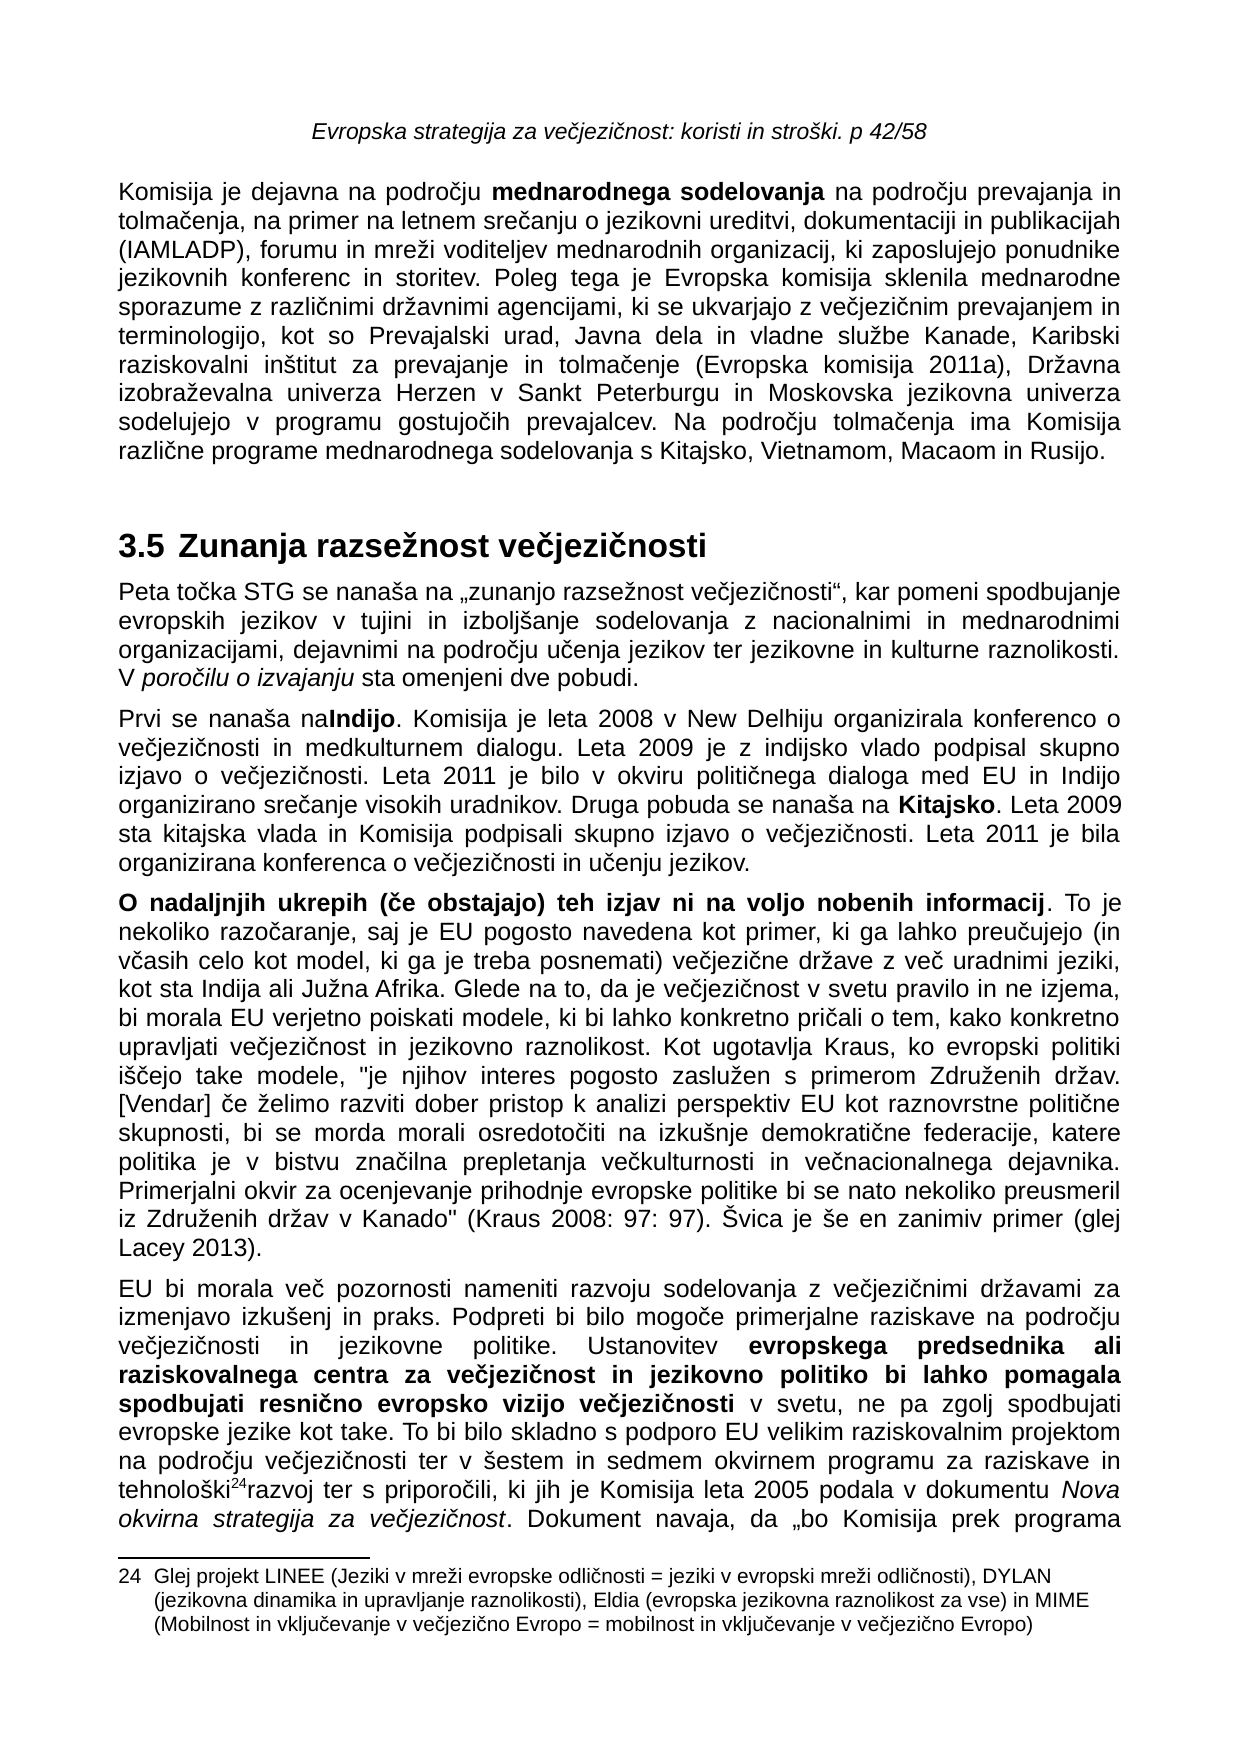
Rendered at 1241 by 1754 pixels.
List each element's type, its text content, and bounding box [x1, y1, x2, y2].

text Glej projekt LINEE (Jeziki v mreži evropske odličnosti = jeziki v evropski mreži odličnosti), DYLAN (jezikovna dinamika in upravljanje raznolikosti), Eldia (evropska jezikovna raznolikost za vse) in MIME (Mobilnost in vključevanje v večjezično Evropo = mobilnost in vključevanje v večjezično Evropo) [118, 1564, 1122, 1636]
text Komisija je dejavna na področju mednarodnega sodelovanja na področju prevajanja in tolmačenja, na primer na letnem srečanju o jezikovni ureditvi, dokumentaciji in publikacijah (IAMLADP), forumu in mreži voditeljev mednarodnih organizacij, ki zaposlujejo ponudnike jezikovnih konferenc in storitev. Poleg tega je Evropska komisija sklenila mednarodne sporazume z različnimi državnimi agencijami, ki se ukvarjajo z večjezičnim prevajanjem in terminologijo, kot so Prevajalski urad, Javna dela in vladne službe Kanade, Karibski raziskovalni inštitut za prevajanje in tolmačenje (Evropska komisija 2011a), Državna izobraževalna univerza Herzen v Sankt Peterburgu in Moskovska jezikovna univerza sodelujejo v programu gostujočih prevajalcev. Na področju tolmačenja ima Komisija različne programe mednarodnega sodelovanja s Kitajsko, Vietnamom, Macaom in Rusijo. [118, 177, 1122, 464]
text Peta točka STG se nanaša na „zunanjo razsežnost večjezičnosti“, kar pomeni spodbujanje evropskih jezikov v tujini in izboljšanje sodelovanja z nacionalnimi in mednarodnimi organizacijami, dejavnimi na področju učenja jezikov ter jezikovne in kulturne raznolikosti. V poročilu o izvajanju sta omenjeni dve pobudi. [118, 577, 1122, 692]
text EU bi morala več pozornosti nameniti razvoju sodelovanja z večjezičnimi državami za izmenjavo izkušenj in praks. Podpreti bi bilo mogoče primerjalne raziskave na področju večjezičnosti in jezikovne politike. Ustanovitev evropskega predsednika ali raziskovalnega centra za večjezičnost in jezikovno politiko bi lahko pomagala spodbujati resnično evropsko vizijo večjezičnosti v svetu, ne pa zgolj spodbujati evropske jezike kot take. To bi bilo skladno s podporo EU velikim raziskovalnim projektom na področju večjezičnosti ter v šestem in sedmem okvirnem programu za raziskave in tehnološkirazvoj ter s priporočili, ki jih je Komisija leta 2005 podala v dokumentu Nova okvirna strategija za večjezičnost. Dokument navaja, da „bo Komisija prek programa [118, 1274, 1122, 1532]
text O nadaljnjih ukrepih (če obstajajo) teh izjav ni na voljo nobenih informacij. To je nekoliko razočaranje, saj je EU pogosto navedena kot primer, ki ga lahko preučujejo (in včasih celo kot model, ki ga je treba posnemati) večjezične države z več uradnimi jeziki, kot sta Indija ali Južna Afrika. Glede na to, da je večjezičnost v svetu pravilo in ne izjema, bi morala EU verjetno poiskati modele, ki bi lahko konkretno pričali o tem, kako konkretno upravljati večjezičnost in jezikovno raznolikost. Kot ugotavlja Kraus, ko evropski politiki iščejo take modele, "je njihov interes pogosto zaslužen s primerom Združenih držav. [Vendar] če želimo razviti dober pristop k analizi perspektiv EU kot raznovrstne politične skupnosti, bi se morda morali osredotočiti na izkušnje demokratične federacije, katere politika je v bistvu značilna prepletanja večkulturnosti in večnacionalnega dejavnika. Primerjalni okvir za ocenjevanje prihodnje evropske politike bi se nato nekoliko preusmeril iz Združenih držav v Kanado" (Kraus 2008: 97: 97). Švica je še en zanimiv primer (glej Lacey 2013). [118, 888, 1122, 1262]
subtitle Zunanja razsežnost večjezičnosti [118, 526, 1122, 564]
text Prvi se nanaša naIndijo. Komisija je leta 2008 v New Delhiju organizirala konferenco o večjezičnosti in medkulturnem dialogu. Leta 2009 je z indijsko vlado podpisal skupno izjavo o večjezičnosti. Leta 2011 je bilo v okviru političnega dialoga med EU in Indijo organizirano srečanje visokih uradnikov. Druga pobuda se nanaša na Kitajsko. Leta 2009 sta kitajska vlada in Komisija podpisali skupno izjavo o večjezičnosti. Leta 2011 je bila organizirana konferenca o večjezičnosti in učenju jezikov. [118, 704, 1122, 876]
